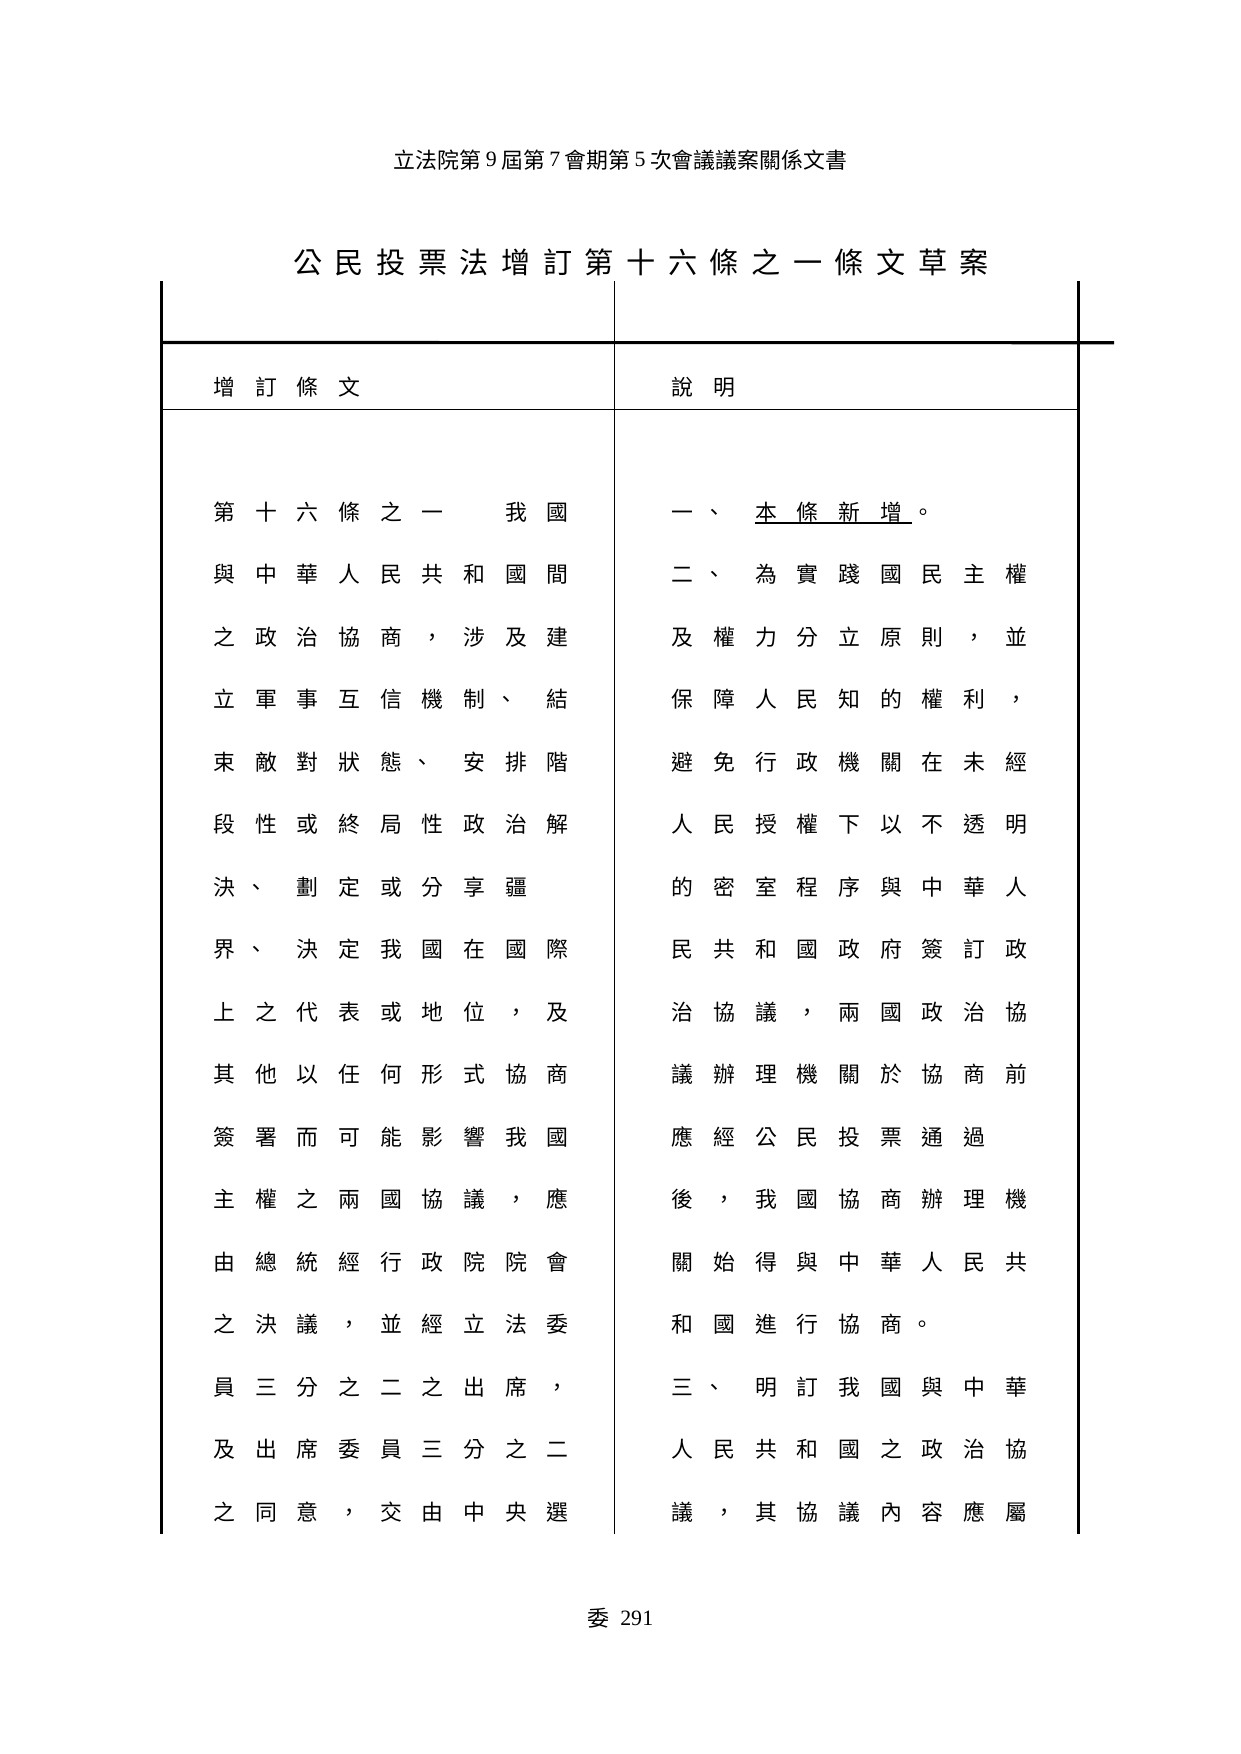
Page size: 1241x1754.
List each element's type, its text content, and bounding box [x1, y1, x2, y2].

table_cell 一、本條新增。 二、為實踐國民主權及權力分立原則，並保障人民知的權利，避免行政機關在未經人民授權下以不透明的密室程序與中華人民共和國政府簽訂政治協議，兩國政治協議辦理機關於協商前應經公民投票通過後，我國協商辦理機關始得與中華人民共和國進行協商。 三、明訂我國與中華人民共和國之政治協議，其協議內容應屬 [615, 410, 1077, 1534]
text 公民投票法增訂第十六條之一條文草案 [162, 219, 1078, 281]
table_header [615, 281, 1077, 341]
table_cell 第十六條之一 我國與中華人民共和國間之政治協商，涉及建立軍事互信機制、結束敵對狀態、安排階段性或終局性政治解決、劃定或分享疆界、決定我國在國際上之代表或地位，及其他以任何形式協商簽署而可能影響我國主權之兩國協議，應由總統經行政院院會之決議，並經立法委員三分之二之出席，及出席委員三分之二之同意，交由中央選 [163, 410, 614, 1534]
table_header 增訂條文 [163, 345, 614, 409]
table_header 說明 [615, 345, 1077, 409]
table_header [163, 281, 614, 341]
